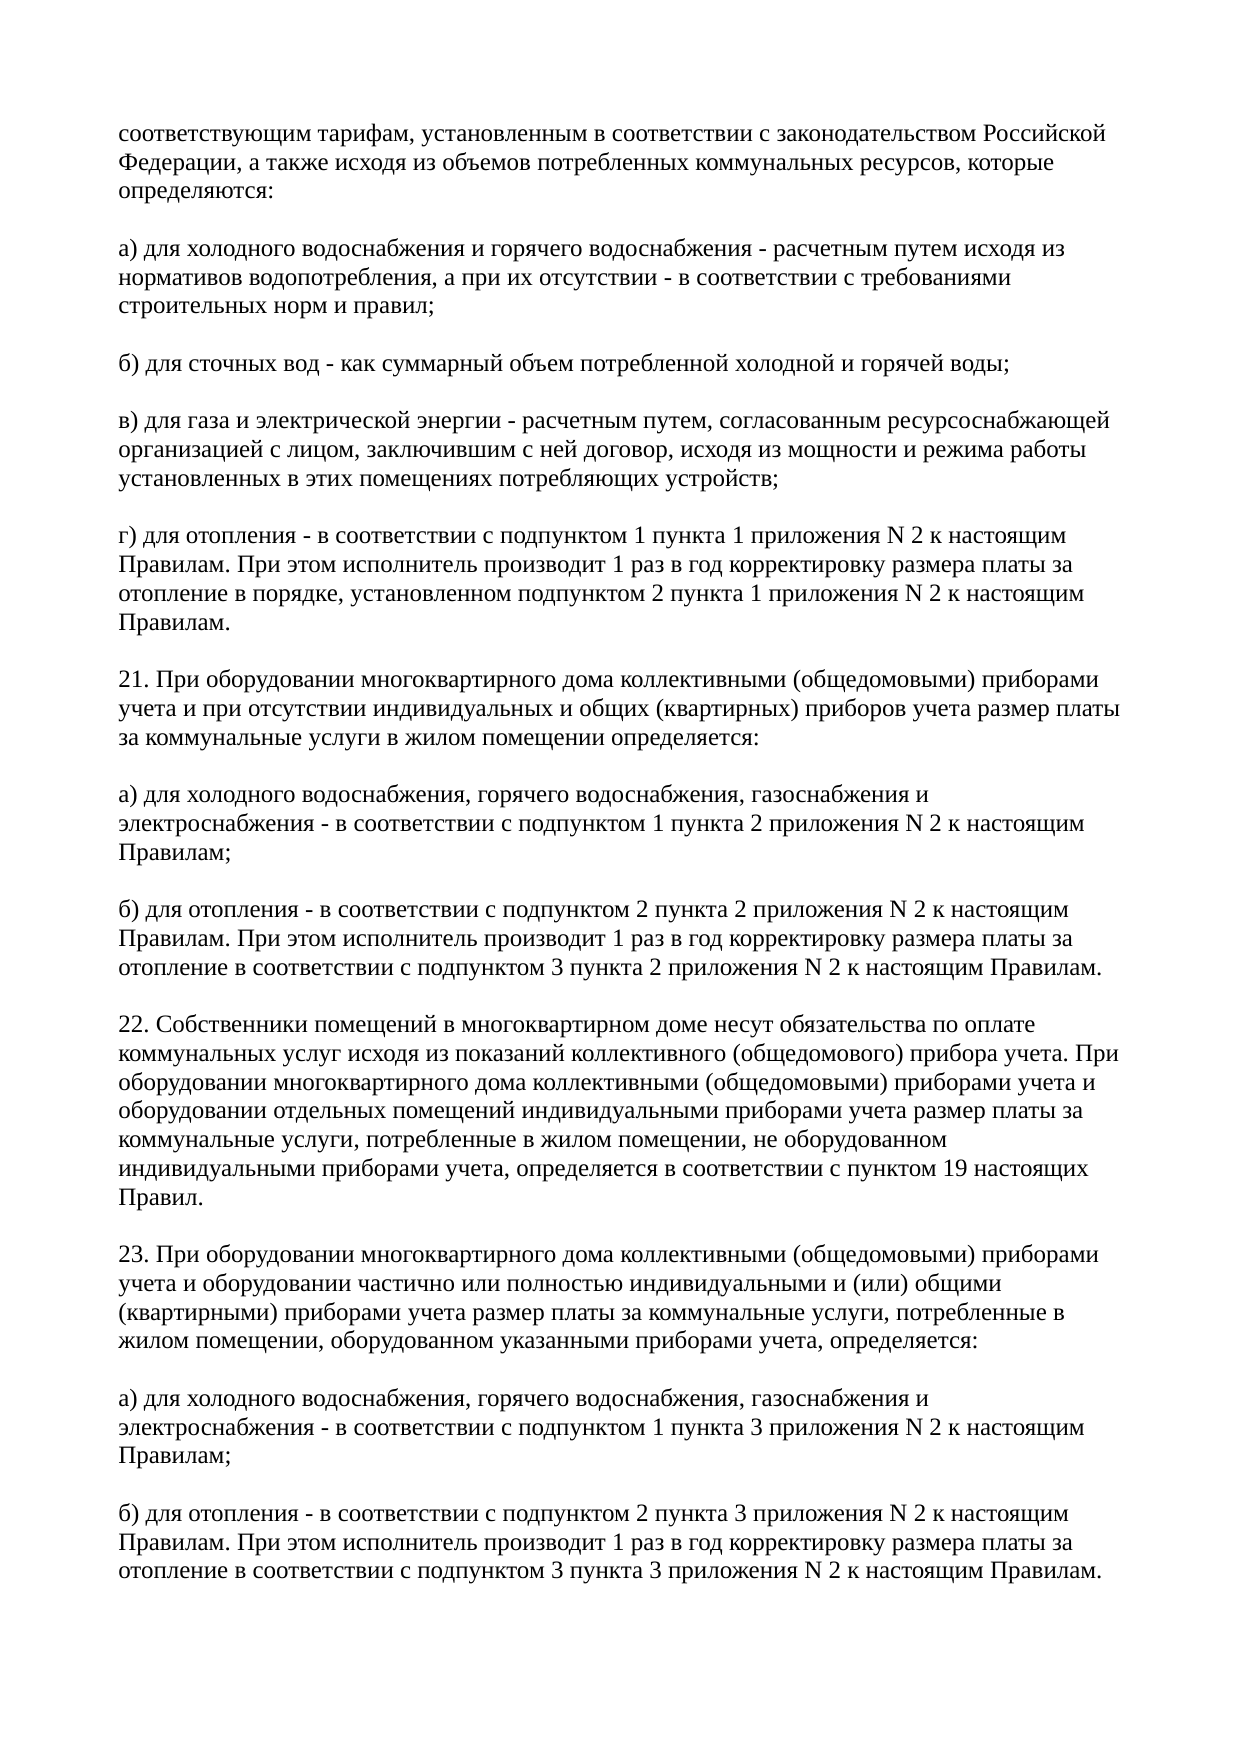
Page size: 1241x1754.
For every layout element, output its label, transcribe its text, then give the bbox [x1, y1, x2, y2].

text 23. При оборудовании многоквартирного дома коллективными (общедомовыми) приборами учета и оборудовании частично или полностью индивидуальными и (или) общими (квартирными) приборами учета размер платы за коммунальные услуги, потребленные в жилом помещении, оборудованном указанными приборами учета, определяется: [118, 1239, 1122, 1354]
text б) для отопления - в соответствии с подпунктом 2 пункта 3 приложения N 2 к настоящим Правилам. При этом исполнитель производит 1 раз в год корректировку размера платы за отопление в соответствии с подпунктом 3 пункта 3 приложения N 2 к настоящим Правилам. [118, 1498, 1122, 1584]
text б) для отопления - в соответствии с подпунктом 2 пункта 2 приложения N 2 к настоящим Правилам. При этом исполнитель производит 1 раз в год корректировку размера платы за отопление в соответствии с подпунктом 3 пункта 2 приложения N 2 к настоящим Правилам. [118, 894, 1122, 981]
text б) для сточных вод - как суммарный объем потребленной холодной и горячей воды; [118, 348, 1122, 377]
text соответствующим тарифам, установленным в соответствии с законодательством Российской Федерации, а также исходя из объемов потребленных коммунальных ресурсов, которые определяются: [118, 118, 1122, 204]
text 22. Собственники помещений в многоквартирном доме несут обязательства по оплате коммунальных услуг исходя из показаний коллективного (общедомового) прибора учета. При оборудовании многоквартирного дома коллективными (общедомовыми) приборами учета и оборудовании отдельных помещений индивидуальными приборами учета размер платы за коммунальные услуги, потребленные в жилом помещении, не оборудованном индивидуальными приборами учета, определяется в соответствии с пунктом 19 настоящих Правил. [118, 1009, 1122, 1211]
text а) для холодного водоснабжения и горячего водоснабжения - расчетным путем исходя из нормативов водопотребления, а при их отсутствии - в соответствии с требованиями строительных норм и правил; [118, 233, 1122, 319]
text а) для холодного водоснабжения, горячего водоснабжения, газоснабжения и электроснабжения - в соответствии с подпунктом 1 пункта 3 приложения N 2 к настоящим Правилам; [118, 1383, 1122, 1469]
text а) для холодного водоснабжения, горячего водоснабжения, газоснабжения и электроснабжения - в соответствии с подпунктом 1 пункта 2 приложения N 2 к настоящим Правилам; [118, 779, 1122, 866]
text в) для газа и электрической энергии - расчетным путем, согласованным ресурсоснабжающей организацией с лицом, заключившим с ней договор, исходя из мощности и режима работы установленных в этих помещениях потребляющих устройств; [118, 406, 1122, 492]
text 21. При оборудовании многоквартирного дома коллективными (общедомовыми) приборами учета и при отсутствии индивидуальных и общих (квартирных) приборов учета размер платы за коммунальные услуги в жилом помещении определяется: [118, 664, 1122, 751]
text г) для отопления - в соответствии с подпунктом 1 пункта 1 приложения N 2 к настоящим Правилам. При этом исполнитель производит 1 раз в год корректировку размера платы за отопление в порядке, установленном подпунктом 2 пункта 1 приложения N 2 к настоящим Правилам. [118, 521, 1122, 636]
